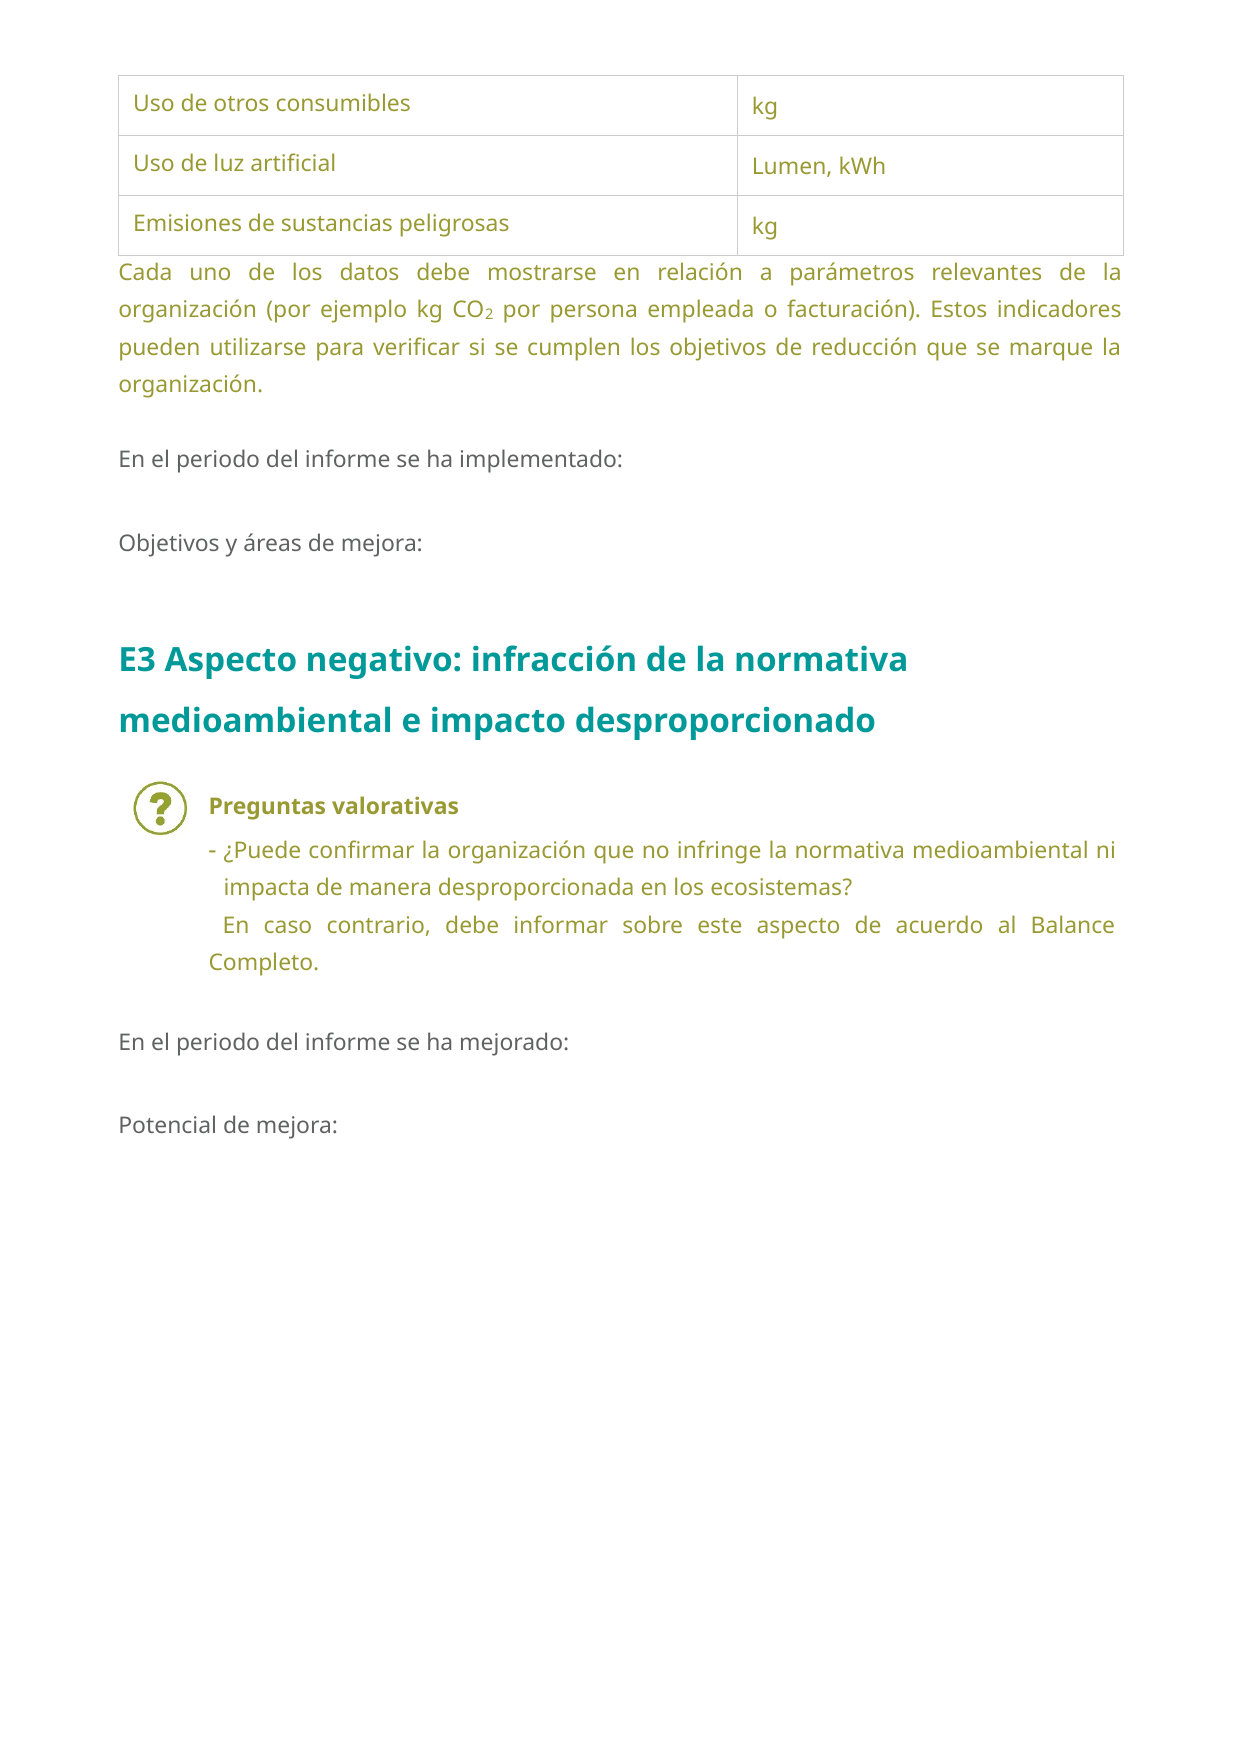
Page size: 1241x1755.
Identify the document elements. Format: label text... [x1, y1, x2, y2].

table_cell Lumen, kWh [738, 136, 1123, 195]
table_header Preguntas valorativas ¿Puede confirmar la organización que no infringe la normativa medioambiental ni impacta de manera desproporcionada en los ecosistemas? En caso contrario, debe informar sobre este aspecto de acuerdo al Balance Completo. [203, 785, 1123, 988]
text Objetivos y áreas de mejora: [118, 527, 1122, 565]
text Cada uno de los datos debe mostrarse en relación a parámetros relevantes de la organización (por ejemplo kg CO2 por persona empleada o facturación). Estos indicadores pueden utilizarse para verificar si se cumplen los objetivos de reducción que se marque la organización. [118, 256, 1122, 399]
table_cell Emisiones de sustancias peligrosas [119, 196, 737, 255]
table_cell Uso de otros consumibles [119, 76, 737, 135]
table_header [118, 785, 202, 988]
table_cell kg [738, 76, 1123, 135]
text Potencial de mejora: [118, 1109, 1122, 1148]
table_cell kg [738, 196, 1123, 255]
text En el periodo del informe se ha mejorado: [118, 1026, 1122, 1064]
subtitle E3 Aspecto negativo: infracción de la normativa medioambiental e impacto desproporcionado [118, 636, 1122, 759]
text En el periodo del informe se ha implementado: [118, 443, 1122, 481]
table_cell Uso de luz artificial [119, 136, 737, 195]
